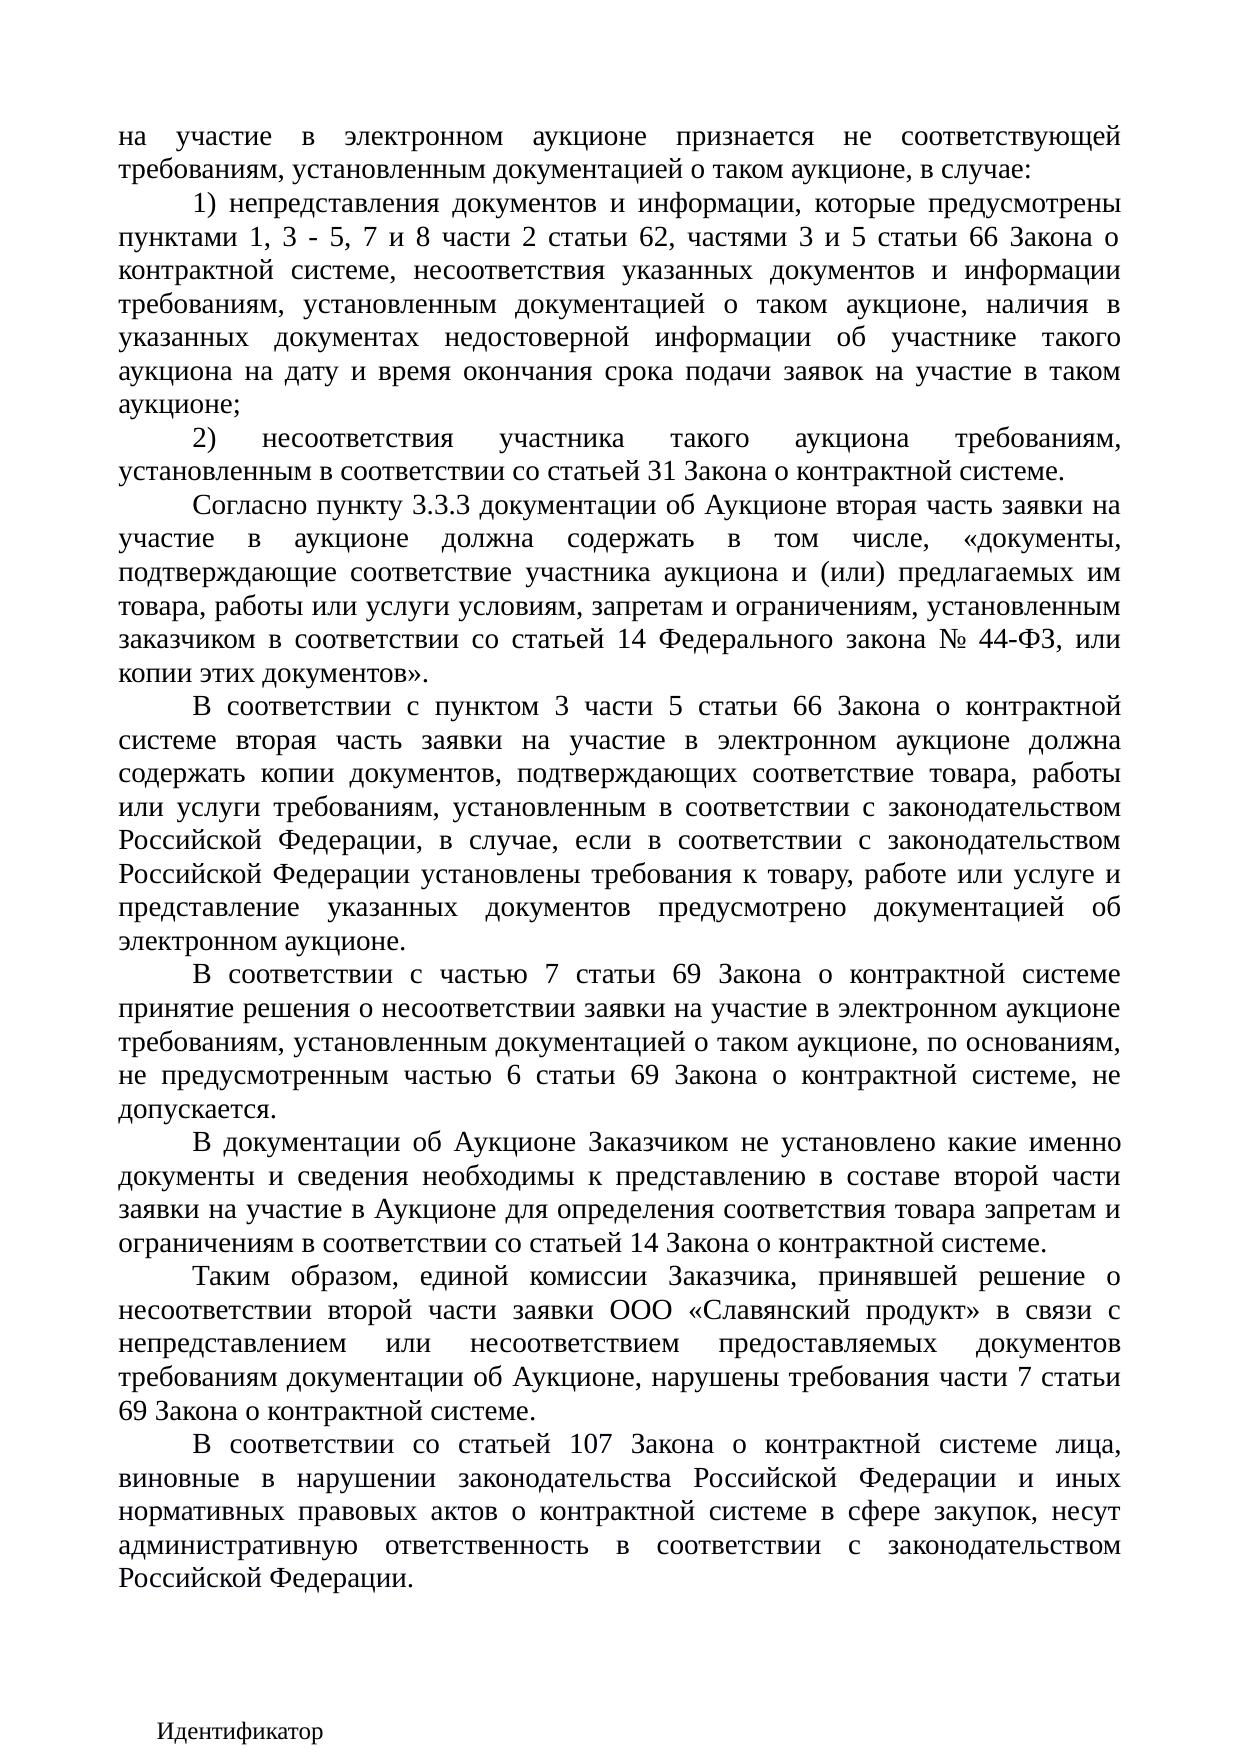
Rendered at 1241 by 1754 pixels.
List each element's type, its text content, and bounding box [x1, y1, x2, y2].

text В соответствии со статьей 107 Закона о контрактной системе лица, виновные в нарушении законодательства Российской Федерации и иных нормативных правовых актов о контрактной системе в сфере закупок, несут административную ответственность в соответствии с законодательством Российской Федерации. [118, 1426, 1122, 1594]
text В соответствии с частью 7 статьи 69 Закона о контрактной системе принятие решения о несоответствии заявки на участие в электронном аукционе требованиям, установленным документацией о таком аукционе, по основаниям, не предусмотренным частью 6 статьи 69 Закона о контрактной системе, не допускается. [118, 957, 1122, 1124]
text В соответствии с пунктом 3 части 5 статьи 66 Закона о контрактной системе вторая часть заявки на участие в электронном аукционе должна содержать копии документов, подтверждающих соответствие товара, работы или услуги требованиям, установленным в соответствии с законодательством Российской Федерации, в случае, если в соответствии с законодательством Российской Федерации установлены требования к товару, работе или услуге и представление указанных документов предусмотрено документацией об электронном аукционе. [118, 688, 1122, 957]
text Таким образом, единой комиссии Заказчика, принявшей решение о несоответствии второй части заявки ООО «Славянский продукт» в связи с непредставлением или несоответствием предоставляемых документов требованиям документации об Аукционе, нарушены требования части 7 статьи 69 Закона о контрактной системе. [118, 1258, 1122, 1426]
text В документации об Аукционе Заказчиком не установлено какие именно документы и сведения необходимы к представлению в составе второй части заявки на участие в Аукционе для определения соответствия товара запретам и ограничениям в соответствии со статьей 14 Закона о контрактной системе. [118, 1124, 1122, 1258]
text Согласно пункту 3.3.3 документации об Аукционе вторая часть заявки на участие в аукционе должна содержать в том числе, «документы, подтверждающие соответствие участника аукциона и (или) предлагаемых им товара, работы или услуги условиям, запретам и ограничениям, установленным заказчиком в соответствии со статьей 14 Федерального закона № 44-ФЗ, или копии этих документов». [118, 487, 1122, 688]
text на участие в электронном аукционе признается не соответствующей требованиям, установленным документацией о таком аукционе, в случае: [118, 118, 1122, 185]
text 1) непредставления документов и информации, которые предусмотрены пунктами 1, 3 - 5, 7 и 8 части 2 статьи 62, частями 3 и 5 статьи 66 Закона о контрактной системе, несоответствия указанных документов и информации требованиям, установленным документацией о таком аукционе, наличия в указанных документах недостоверной информации об участнике такого аукциона на дату и время окончания срока подачи заявок на участие в таком аукционе; [118, 185, 1122, 420]
text 2) несоответствия участника такого аукциона требованиям, установленным в соответствии со статьей 31 Закона о контрактной системе. [118, 420, 1122, 487]
